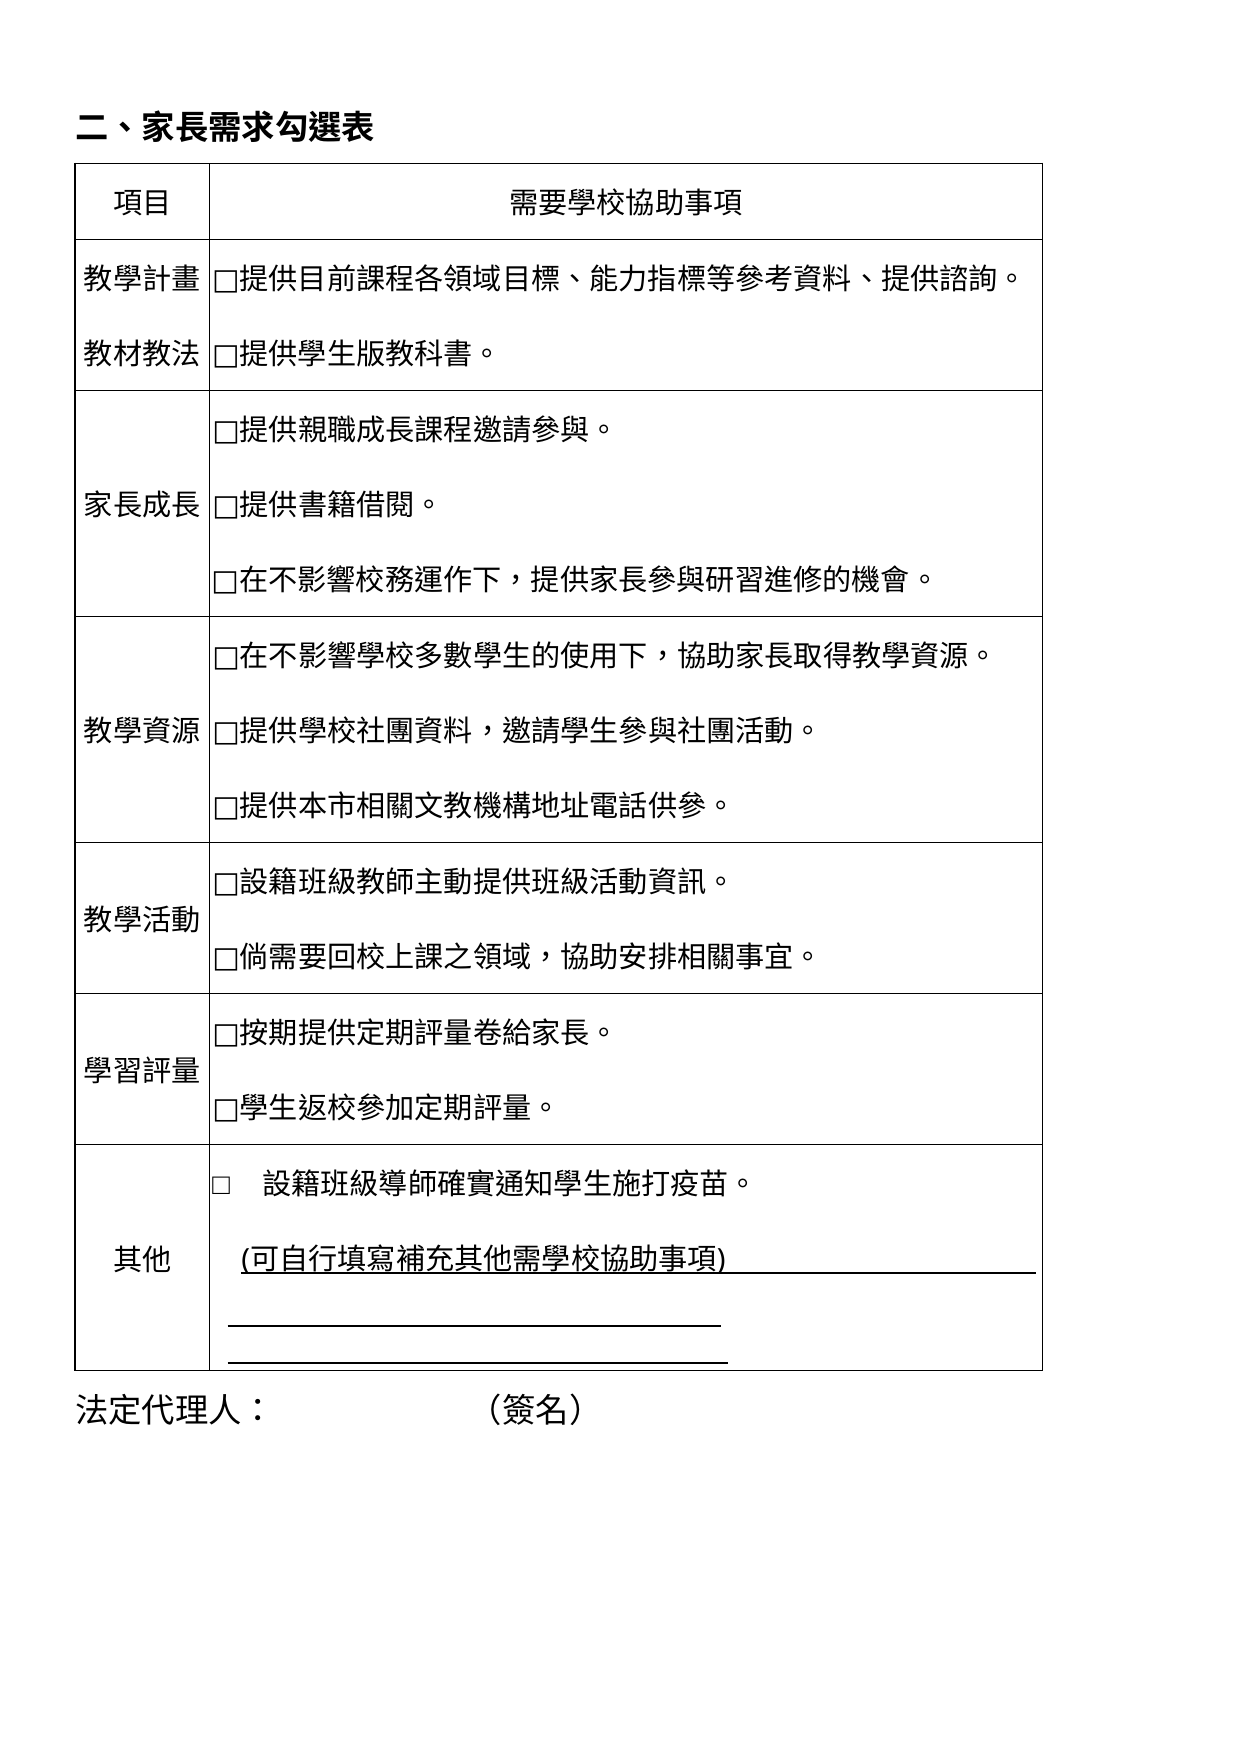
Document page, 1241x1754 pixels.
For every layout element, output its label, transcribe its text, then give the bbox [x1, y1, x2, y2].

table_cell □提供親職成長課程邀請參與。 □提供書籍借閱。 □在不影響校務運作下，提供家長參與研習進修的機會。 [210, 391, 1042, 616]
table_cell 教學活動 [76, 843, 209, 993]
table_cell □設籍班級教師主動提供班級活動資訊。 □倘需要回校上課之領域，協助安排相關事宜。 [210, 843, 1042, 993]
table_cell 教學資源 [76, 617, 209, 842]
table_cell 其他 [76, 1145, 209, 1370]
text 二、家長需求勾選表 [75, 87, 1165, 162]
table_cell 學習評量 [76, 994, 209, 1144]
text 法定代理人： （簽名） [75, 1371, 1165, 1446]
table_header 項目 [76, 164, 209, 238]
table_cell □提供目前課程各領域目標、能力指標等參考資料、提供諮詢。 □提供學生版教科書。 [210, 240, 1042, 389]
table_header 需要學校協助事項 [210, 164, 1042, 238]
table_cell 教學計畫 教材教法 [76, 240, 209, 389]
table_cell 設籍班級導師確實通知學生施打疫苗。 (可自行填寫補充其他需學校協助事項) [210, 1145, 1042, 1370]
table_cell □按期提供定期評量卷給家長。 □學生返校參加定期評量。 [210, 994, 1042, 1144]
table_cell 家長成長 [76, 391, 209, 616]
table_cell □在不影響學校多數學生的使用下，協助家長取得教學資源。 □提供學校社團資料，邀請學生參與社團活動。 □提供本市相關文教機構地址電話供參。 [210, 617, 1042, 842]
